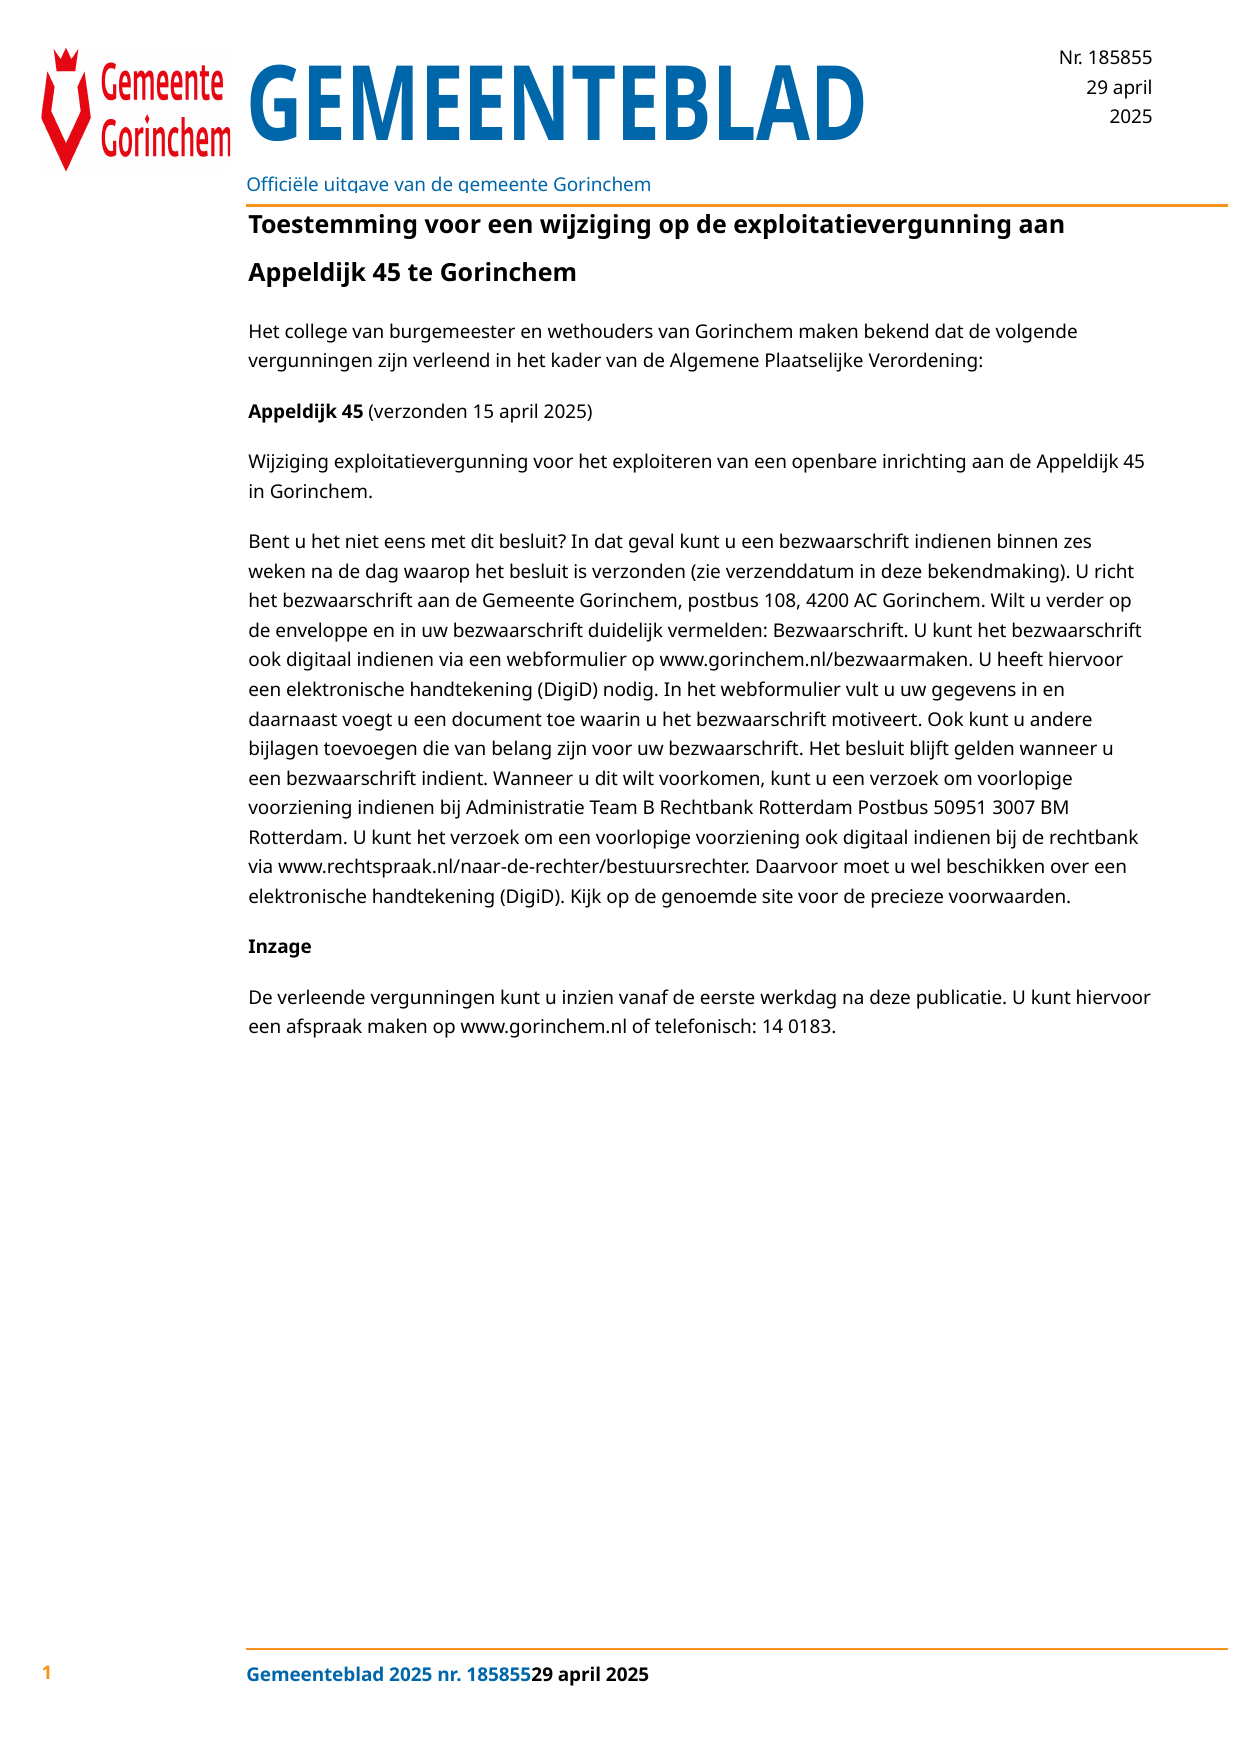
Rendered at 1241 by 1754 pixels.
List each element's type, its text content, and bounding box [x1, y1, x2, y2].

text Bent u het niet eens met dit besluit? In dat geval kunt u een bezwaarschrift indienen binnen zes weken na de dag waarop het besluit is verzonden (zie verzenddatum in deze bekendmaking). U richt het bezwaarschrift aan de Gemeente Gorinchem, postbus 108, 4200 AC Gorinchem. Wilt u verder op de enveloppe en in uw bezwaarschrift duidelijk vermelden: Bezwaarschrift. U kunt het bezwaarschrift ook digitaal indienen via een webformulier op www.gorinchem.nl/bezwaarmaken. U heeft hiervoor een elektronische handtekening (DigiD) nodig. In het webformulier vult u uw gegevens in en daarnaast voegt u een document toe waarin u het bezwaarschrift motiveert. Ook kunt u andere bijlagen toevoegen die van belang zijn voor uw bezwaarschrift. Het besluit blijft gelden wanneer u een bezwaarschrift indient. Wanneer u dit wilt voorkomen, kunt u een verzoek om voorlopige voorziening indienen bij Administratie Team B Rechtbank Rotterdam Postbus 50951 3007 BM Rotterdam. U kunt het verzoek om een voorlopige voorziening ook digitaal indienen bij de rechtbank via www.rechtspraak.nl/naar-de-rechter/bestuursrechter. Daarvoor moet u wel beschikken over een elektronische handtekening (DigiD). Kijk op de genoemde site voor de precieze voorwaarden. [248, 528, 1152, 909]
picture [41, 47, 231, 172]
text Appeldijk 45 (verzonden 15 april 2025) [248, 398, 1152, 424]
text De verleende vergunningen kunt u inzien vanaf de eerste werkdag na deze publicatie. U kunt hiervoor een afspraak maken op www.gorinchem.nl of telefonisch: 14 0183. [248, 984, 1152, 1039]
text Het college van burgemeester en wethouders van Gorinchem maken bekend dat de volgende vergunningen zijn verleend in het kader van de Algemene Plaatselijke Verordening: [248, 318, 1152, 373]
text Toestemming voor een wijziging op de exploitatievergunning aan Appeldijk 45 te Gorinchem [248, 207, 1152, 288]
text Inzage [248, 934, 1152, 959]
text Wijziging exploitatievergunning voor het exploiteren van een openbare inrichting aan de Appeldijk 45 in Gorinchem. [248, 448, 1152, 504]
